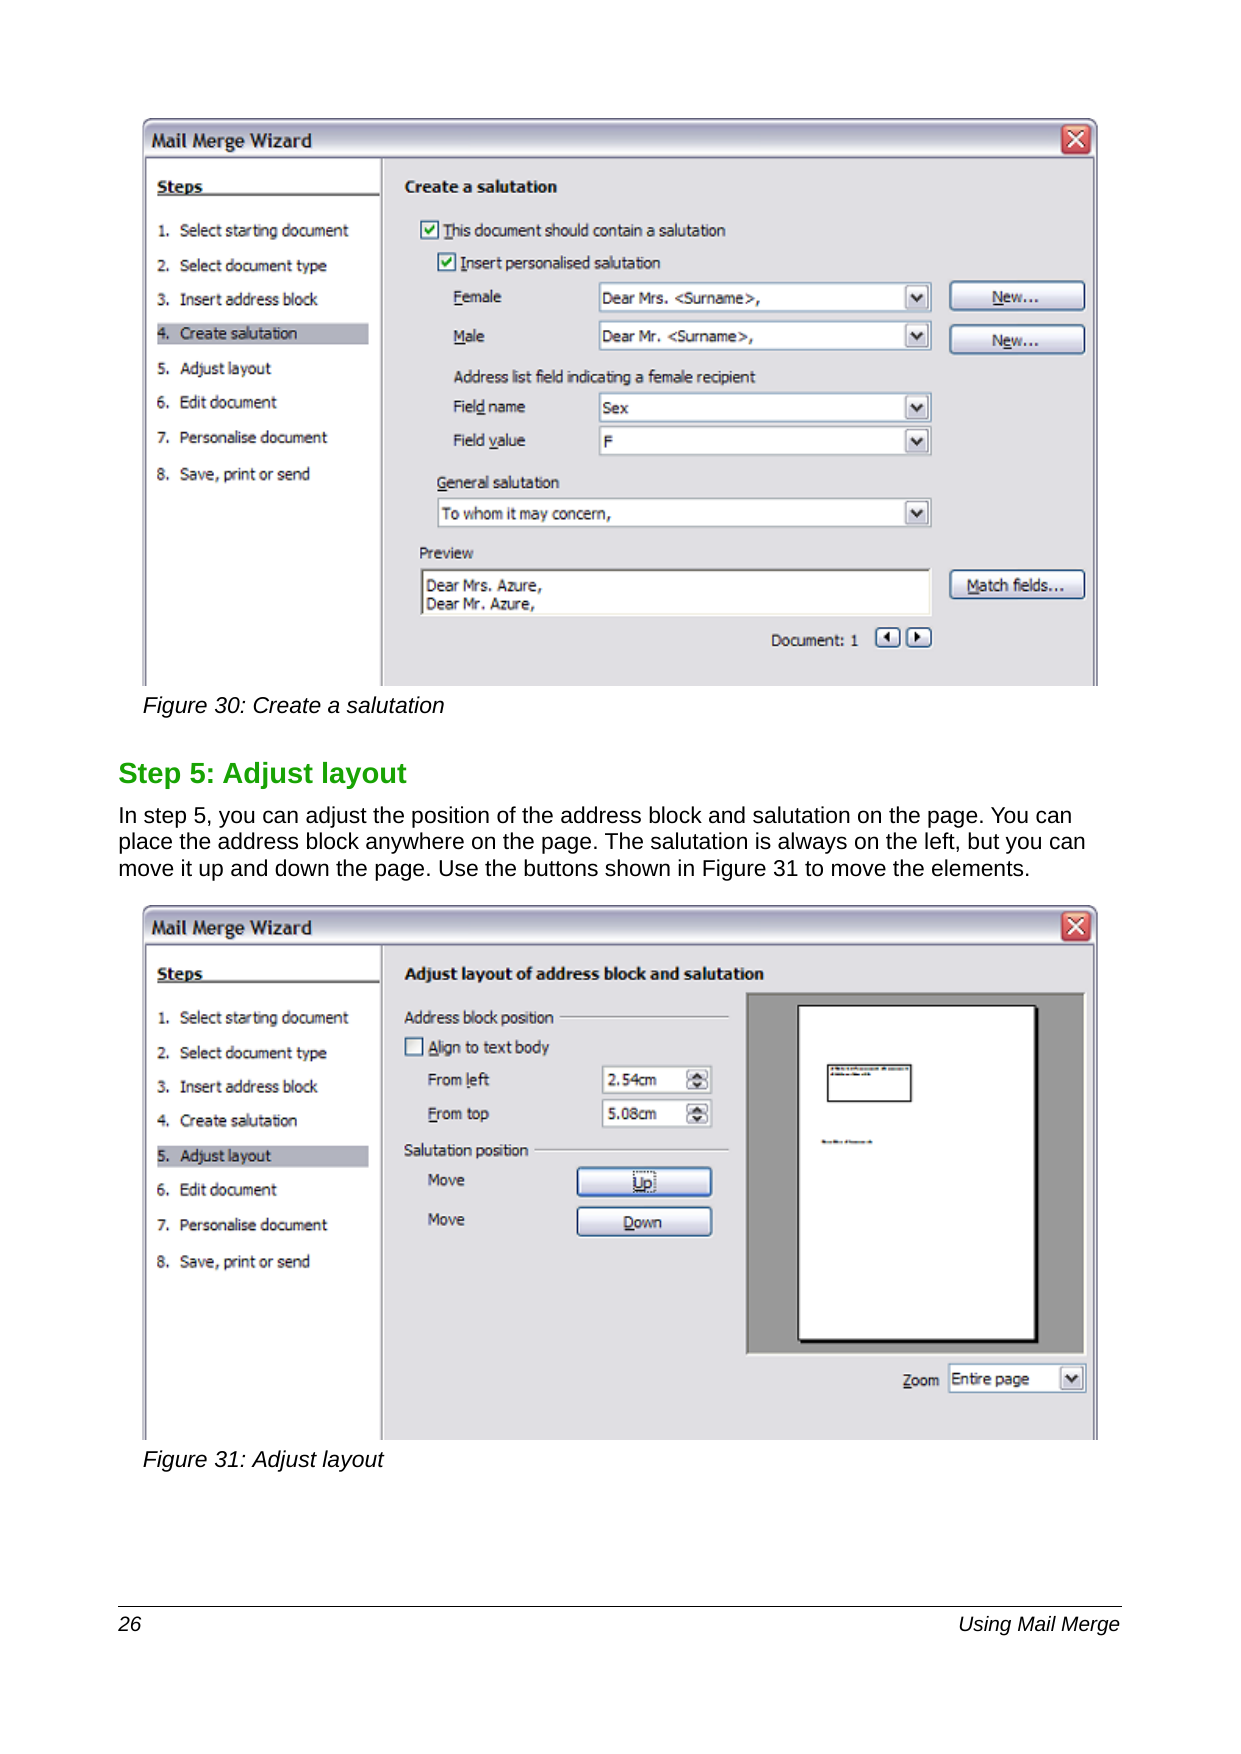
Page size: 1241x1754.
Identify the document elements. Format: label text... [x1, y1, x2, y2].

picture [142, 905, 1098, 1440]
text In step 5, you can adjust the position of the address block and salutation on the page. You can place the address block anywhere on the page. The salutation is always on the left, but you can move it up and down the page. Use the buttons shown in Figure 31 to move the elements. [118, 802, 1122, 881]
text Figure 30: Create a salutation [143, 692, 1097, 718]
picture [142, 118, 1098, 686]
text Figure 31: Adjust layout [143, 1446, 1097, 1472]
subtitle Step 5: Adjust layout [118, 756, 1122, 789]
